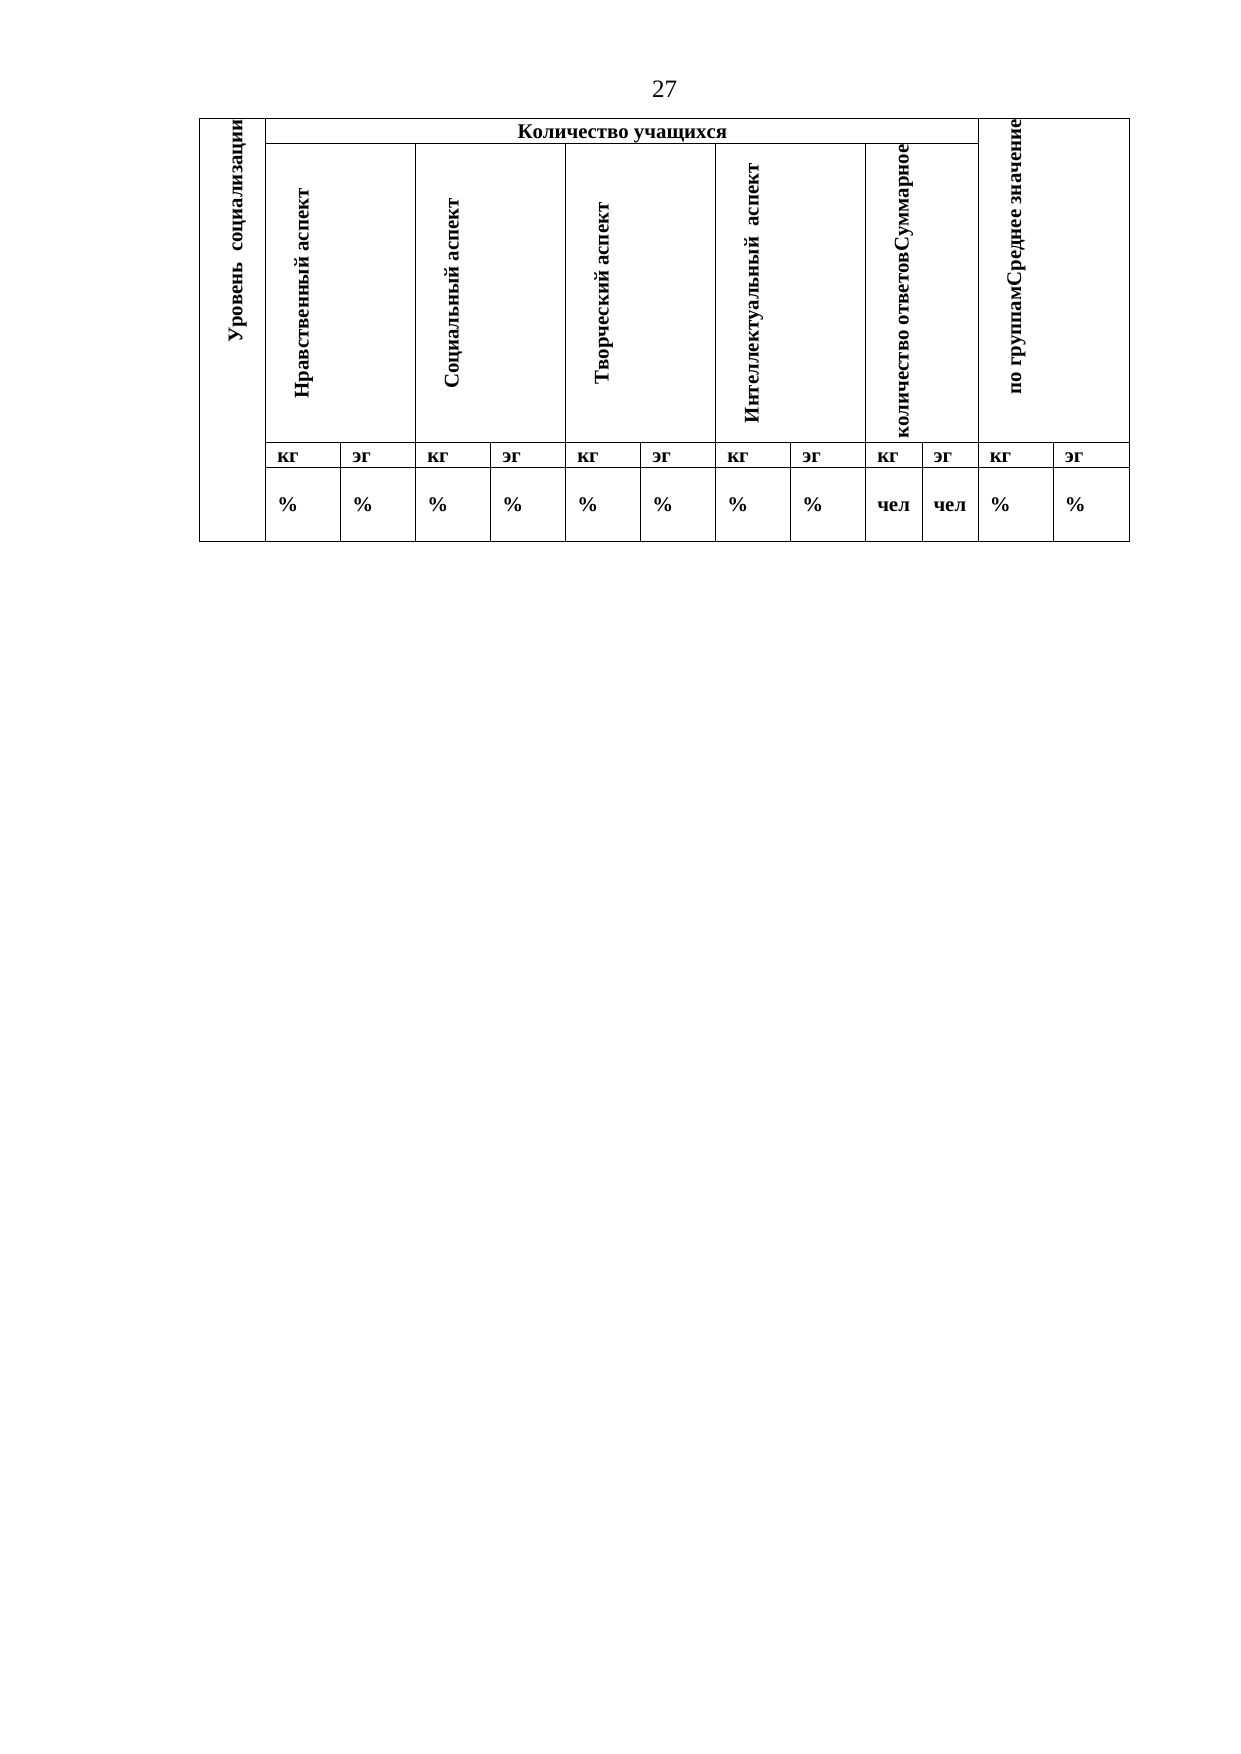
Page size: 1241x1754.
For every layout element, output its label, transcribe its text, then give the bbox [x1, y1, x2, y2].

table_cell % [566, 468, 640, 541]
table_cell Суммарное количество ответов [866, 144, 978, 442]
table_cell Нравственный аспект [266, 144, 415, 442]
table_cell эг [341, 443, 415, 467]
table_cell эг [791, 443, 865, 467]
table_header Среднее значение по группам [979, 119, 1129, 442]
table_cell % [491, 468, 565, 541]
table_cell чел [866, 468, 922, 541]
table_cell % [716, 468, 790, 541]
table_cell % [791, 468, 865, 541]
table_cell кг [416, 443, 490, 467]
table_cell % [979, 468, 1053, 541]
table_cell эг [1054, 443, 1129, 467]
table_header Уровень социализации [200, 119, 265, 541]
table_cell Интеллектуальный аспект [716, 144, 865, 442]
table_cell Творческий аспект [566, 144, 715, 442]
table_header Количество учащихся [266, 119, 978, 143]
table_cell Социальный аспект [416, 144, 565, 442]
table_cell эг [491, 443, 565, 467]
table_cell кг [266, 443, 340, 467]
table_cell кг [716, 443, 790, 467]
table_cell % [266, 468, 340, 541]
table_cell кг [866, 443, 922, 467]
table_cell кг [566, 443, 640, 467]
table_cell эг [641, 443, 715, 467]
table_cell эг [923, 443, 978, 467]
table_cell кг [979, 443, 1053, 467]
table_cell чел [923, 468, 978, 541]
table_cell % [341, 468, 415, 541]
table_cell % [641, 468, 715, 541]
table_cell % [416, 468, 490, 541]
table_cell % [1054, 468, 1129, 541]
